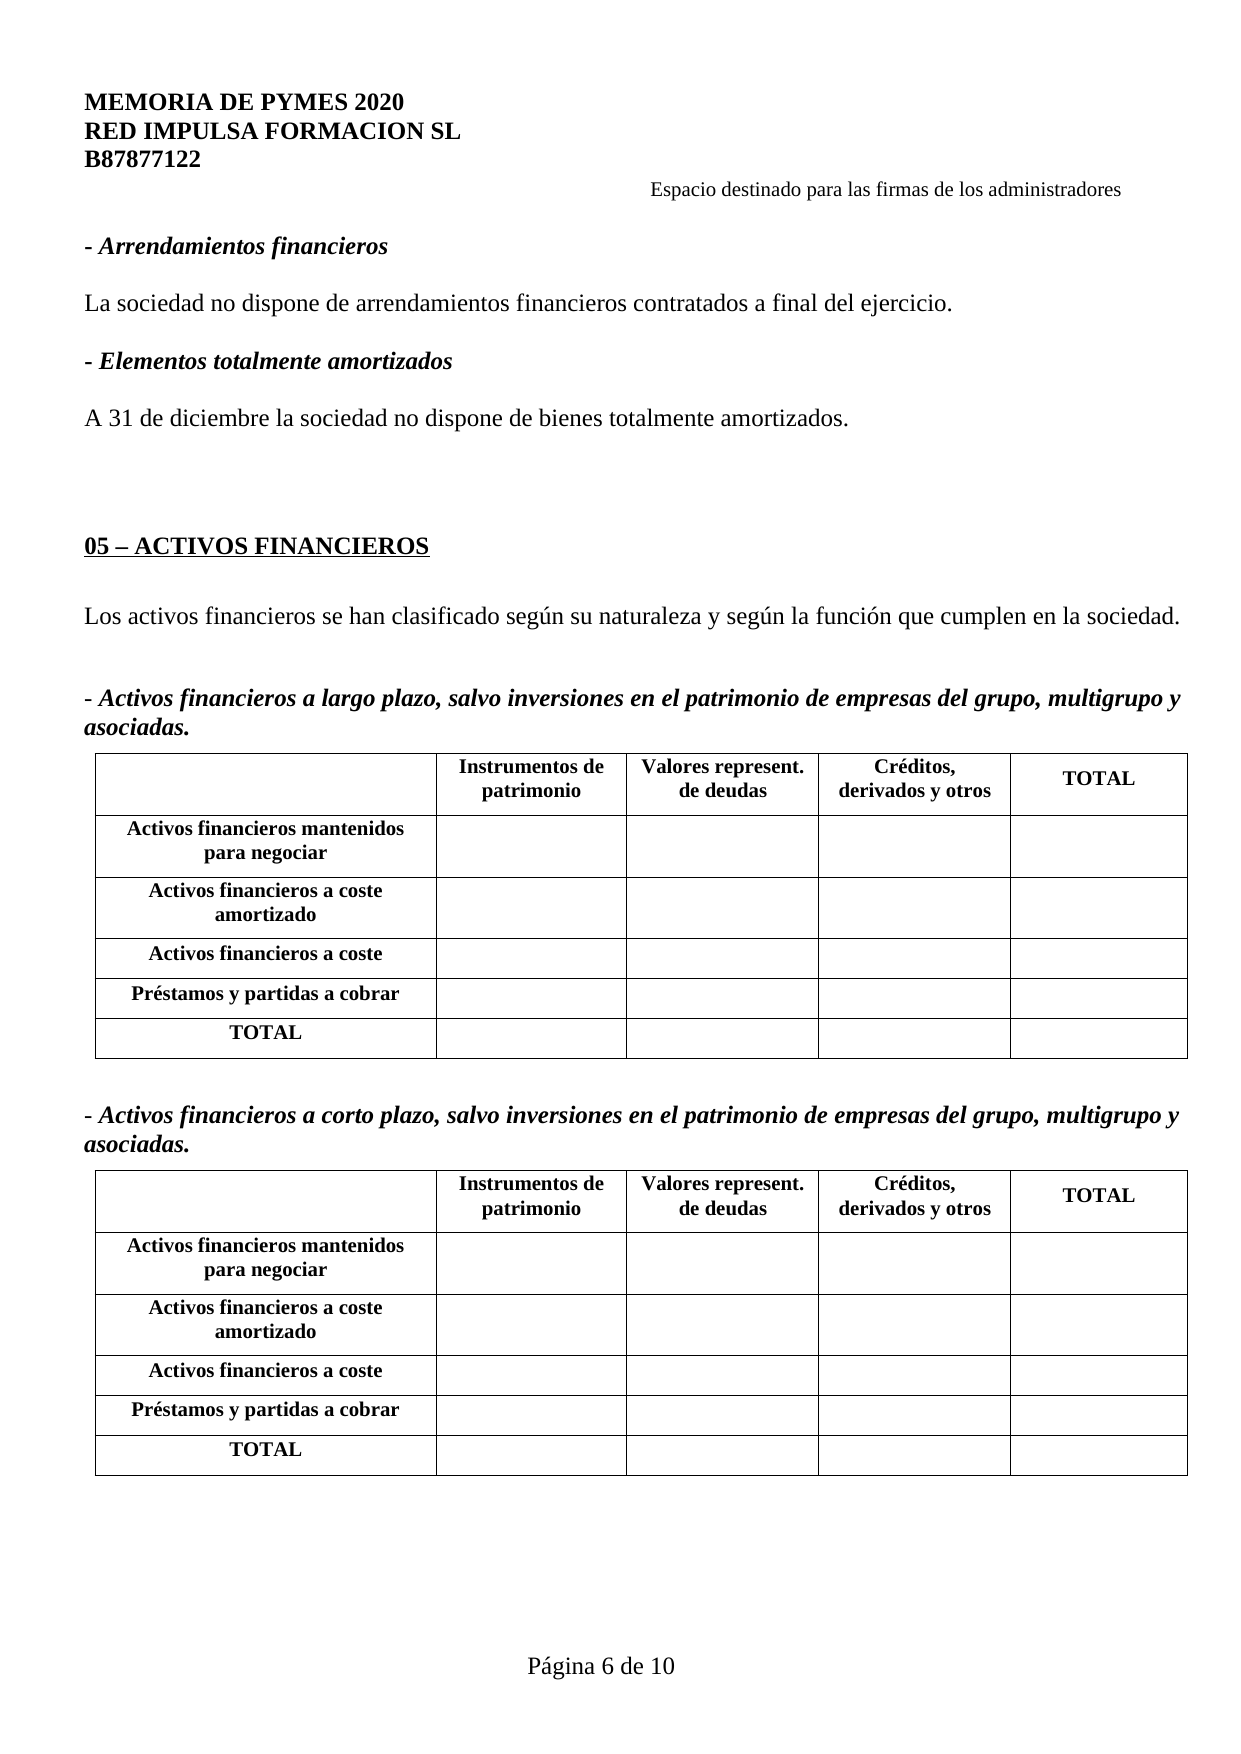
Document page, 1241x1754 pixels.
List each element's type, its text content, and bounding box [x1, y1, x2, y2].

table_cell Activos financieros mantenidos para negociar [96, 1233, 436, 1294]
table_cell [1011, 816, 1187, 877]
table_header Valores represent. de deudas [627, 1171, 818, 1232]
table_cell [819, 878, 1010, 938]
table_cell [627, 816, 818, 877]
text - Arrendamientos financieros [84, 231, 1182, 259]
table_cell Préstamos y partidas a cobrar [96, 1396, 436, 1435]
table_cell TOTAL [96, 1019, 436, 1058]
table_cell [437, 878, 626, 938]
table_cell [1011, 1356, 1187, 1395]
table_cell [627, 979, 818, 1018]
table_cell [627, 1233, 818, 1294]
text - Activos financieros a largo plazo, salvo inversiones en el patrimonio de empresas del grupo, multigrupo y asociadas. [84, 683, 1215, 741]
table_cell [437, 1356, 626, 1395]
table_cell [437, 1295, 626, 1355]
table_cell [627, 1436, 818, 1475]
table_cell [627, 1019, 818, 1058]
table_cell [819, 816, 1010, 877]
table_cell [1011, 1436, 1187, 1475]
text A 31 de diciembre la sociedad no dispone de bienes totalmente amortizados. [84, 403, 1182, 432]
text - Activos financieros a corto plazo, salvo inversiones en el patrimonio de empresas del grupo, multigrupo y asociadas. [84, 1100, 1215, 1158]
table_cell [437, 1396, 626, 1435]
table_header TOTAL [1011, 1171, 1187, 1232]
table_cell [437, 979, 626, 1018]
table_header Créditos, derivados y otros [819, 754, 1010, 815]
table_cell [1011, 939, 1187, 978]
table_cell [627, 1295, 818, 1355]
table_cell [1011, 979, 1187, 1018]
table_cell TOTAL [96, 1436, 436, 1475]
text - Elementos totalmente amortizados [84, 346, 1182, 374]
table_header [96, 1171, 436, 1232]
text Los activos financieros se han clasificado según su naturaleza y según la función que cumplen en la sociedad. [84, 601, 1215, 629]
table_header [96, 754, 436, 815]
table_cell [819, 979, 1010, 1018]
table_cell [1011, 1233, 1187, 1294]
table_cell [819, 1396, 1010, 1435]
table_cell Activos financieros a coste [96, 939, 436, 978]
table_cell [1011, 878, 1187, 938]
table_cell [819, 1233, 1010, 1294]
table_cell Activos financieros mantenidos para negociar [96, 816, 436, 877]
table_cell [627, 1396, 818, 1435]
table_cell [1011, 1295, 1187, 1355]
table_cell [819, 1436, 1010, 1475]
table_cell [819, 1295, 1010, 1355]
table_cell [437, 816, 626, 877]
table_cell [1011, 1396, 1187, 1435]
table_header Instrumentos de patrimonio [437, 1171, 626, 1232]
table_header Instrumentos de patrimonio [437, 754, 626, 815]
table_cell Activos financieros a coste amortizado [96, 1295, 436, 1355]
table_cell [437, 1233, 626, 1294]
table_header Créditos, derivados y otros [819, 1171, 1010, 1232]
table_cell [627, 1356, 818, 1395]
table_cell [627, 939, 818, 978]
table_cell [819, 1356, 1010, 1395]
table_cell [819, 939, 1010, 978]
table_cell [1011, 1019, 1187, 1058]
table_cell Préstamos y partidas a cobrar [96, 979, 436, 1018]
table_cell Activos financieros a coste [96, 1356, 436, 1395]
table_cell [437, 1436, 626, 1475]
table_header TOTAL [1011, 754, 1187, 815]
text La sociedad no dispone de arrendamientos financieros contratados a final del ejercicio. [84, 288, 1182, 317]
table_cell [819, 1019, 1010, 1058]
table_cell [437, 1019, 626, 1058]
table_cell [627, 878, 818, 938]
table_cell Activos financieros a coste amortizado [96, 878, 436, 938]
text 05 – ACTIVOS FINANCIEROS [84, 531, 1182, 559]
table_header Valores represent. de deudas [627, 754, 818, 815]
table_cell [437, 939, 626, 978]
